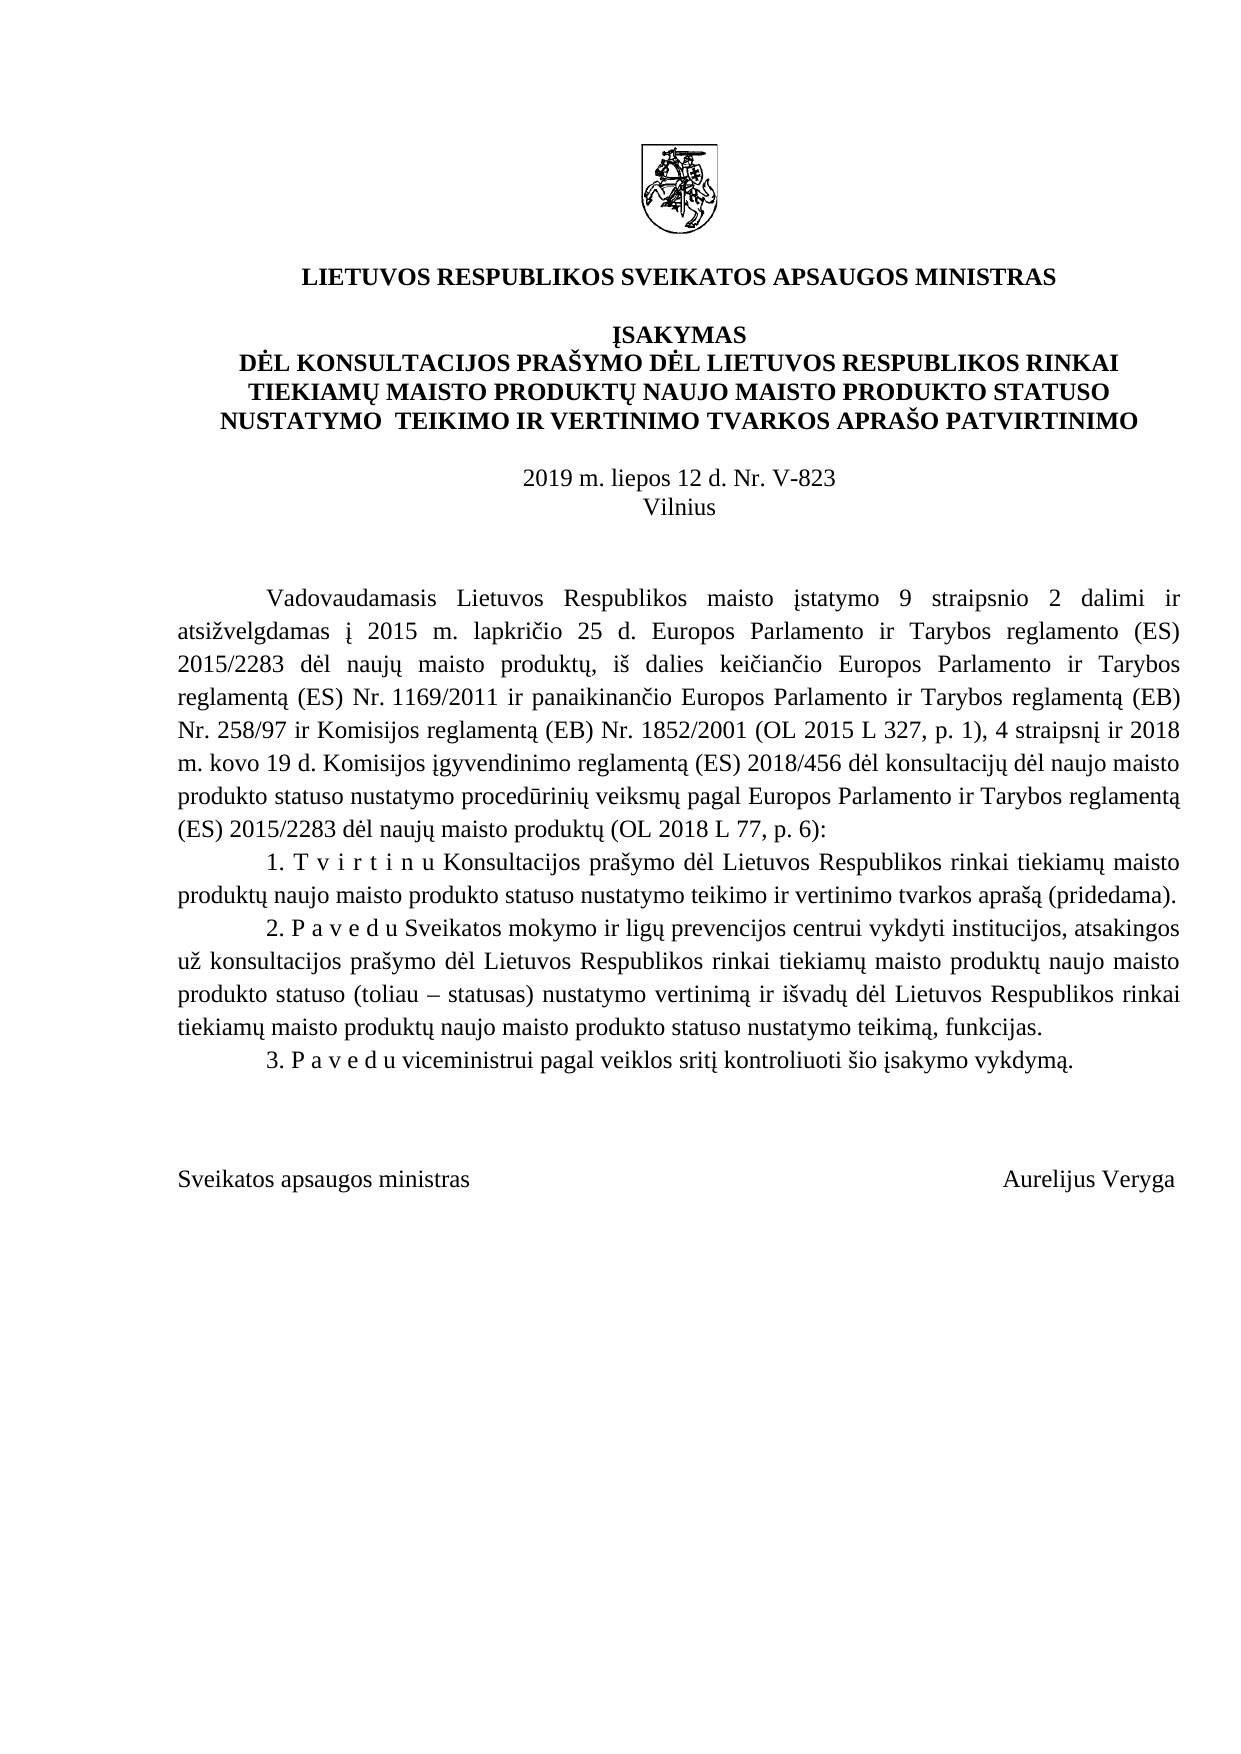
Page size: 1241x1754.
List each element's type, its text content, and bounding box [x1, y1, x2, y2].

text 2019 m. liepos 12 d. Nr. V-823 [177, 463, 1181, 492]
text 2. P a v e d u Sveikatos mokymo ir ligų prevencijos centrui vykdyti institucijos, atsakingos už konsultacijos prašymo dėl Lietuvos Respublikos rinkai tiekiamų maisto produktų naujo maisto produkto statuso (toliau – statusas) nustatymo vertinimą ir išvadų dėl Lietuvos Respublikos rinkai tiekiamų maisto produktų naujo maisto produkto statuso nustatymo teikimą, funkcijas. [177, 913, 1181, 1041]
text LIETUVOS RESPUBLIKOS SVEIKATOS APSAUGOS MINISTRAS [177, 262, 1181, 291]
text Sveikatos apsaugos ministras Aurelijus Veryga [177, 1164, 1181, 1193]
text DĖL KONSULTACIJOS PRAŠYMO DĖL LIETUVOS RESPUBLIKOS RINKAI TIEKIAMŲ MAISTO PRODUKTŲ NAUJO MAISTO PRODUKTO STATUSO NUSTATYMO TEIKIMO IR VERTINIMO TVARKOS APRAŠO PATVIRTINIMO [177, 348, 1181, 435]
text Vadovaudamasis Lietuvos Respublikos maisto įstatymo 9 straipsnio 2 dalimi ir atsižvelgdamas į 2015 m. lapkričio 25 d. Europos Parlamento ir Tarybos reglamento (ES) 2015/2283 dėl naujų maisto produktų, iš dalies keičiančio Europos Parlamento ir Tarybos reglamentą (ES) Nr. 1169/2011 ir panaikinančio Europos Parlamento ir Tarybos reglamentą (EB) Nr. 258/97 ir Komisijos reglamentą (EB) Nr. 1852/2001 (OL 2015 L 327, p. 1), 4 straipsnį ir 2018 m. kovo 19 d. Komisijos įgyvendinimo reglamentą (ES) 2018/456 dėl konsultacijų dėl naujo maisto produkto statuso nustatymo procedūrinių veiksmų pagal Europos Parlamento ir Tarybos reglamentą (ES) 2015/2283 dėl naujų maisto produktų (OL 2018 L 77, p. 6): [177, 583, 1181, 843]
text Vilnius [177, 492, 1181, 521]
text 3. P a v e d u viceministrui pagal veiklos sritį kontroliuoti šio įsakymo vykdymą. [177, 1045, 1181, 1074]
text 1. T v i r t i n u Konsultacijos prašymo dėl Lietuvos Respublikos rinkai tiekiamų maisto produktų naujo maisto produkto statuso nustatymo teikimo ir vertinimo tvarkos aprašą (pridedama). [177, 847, 1181, 909]
text ĮSAKYMAS [177, 320, 1181, 348]
